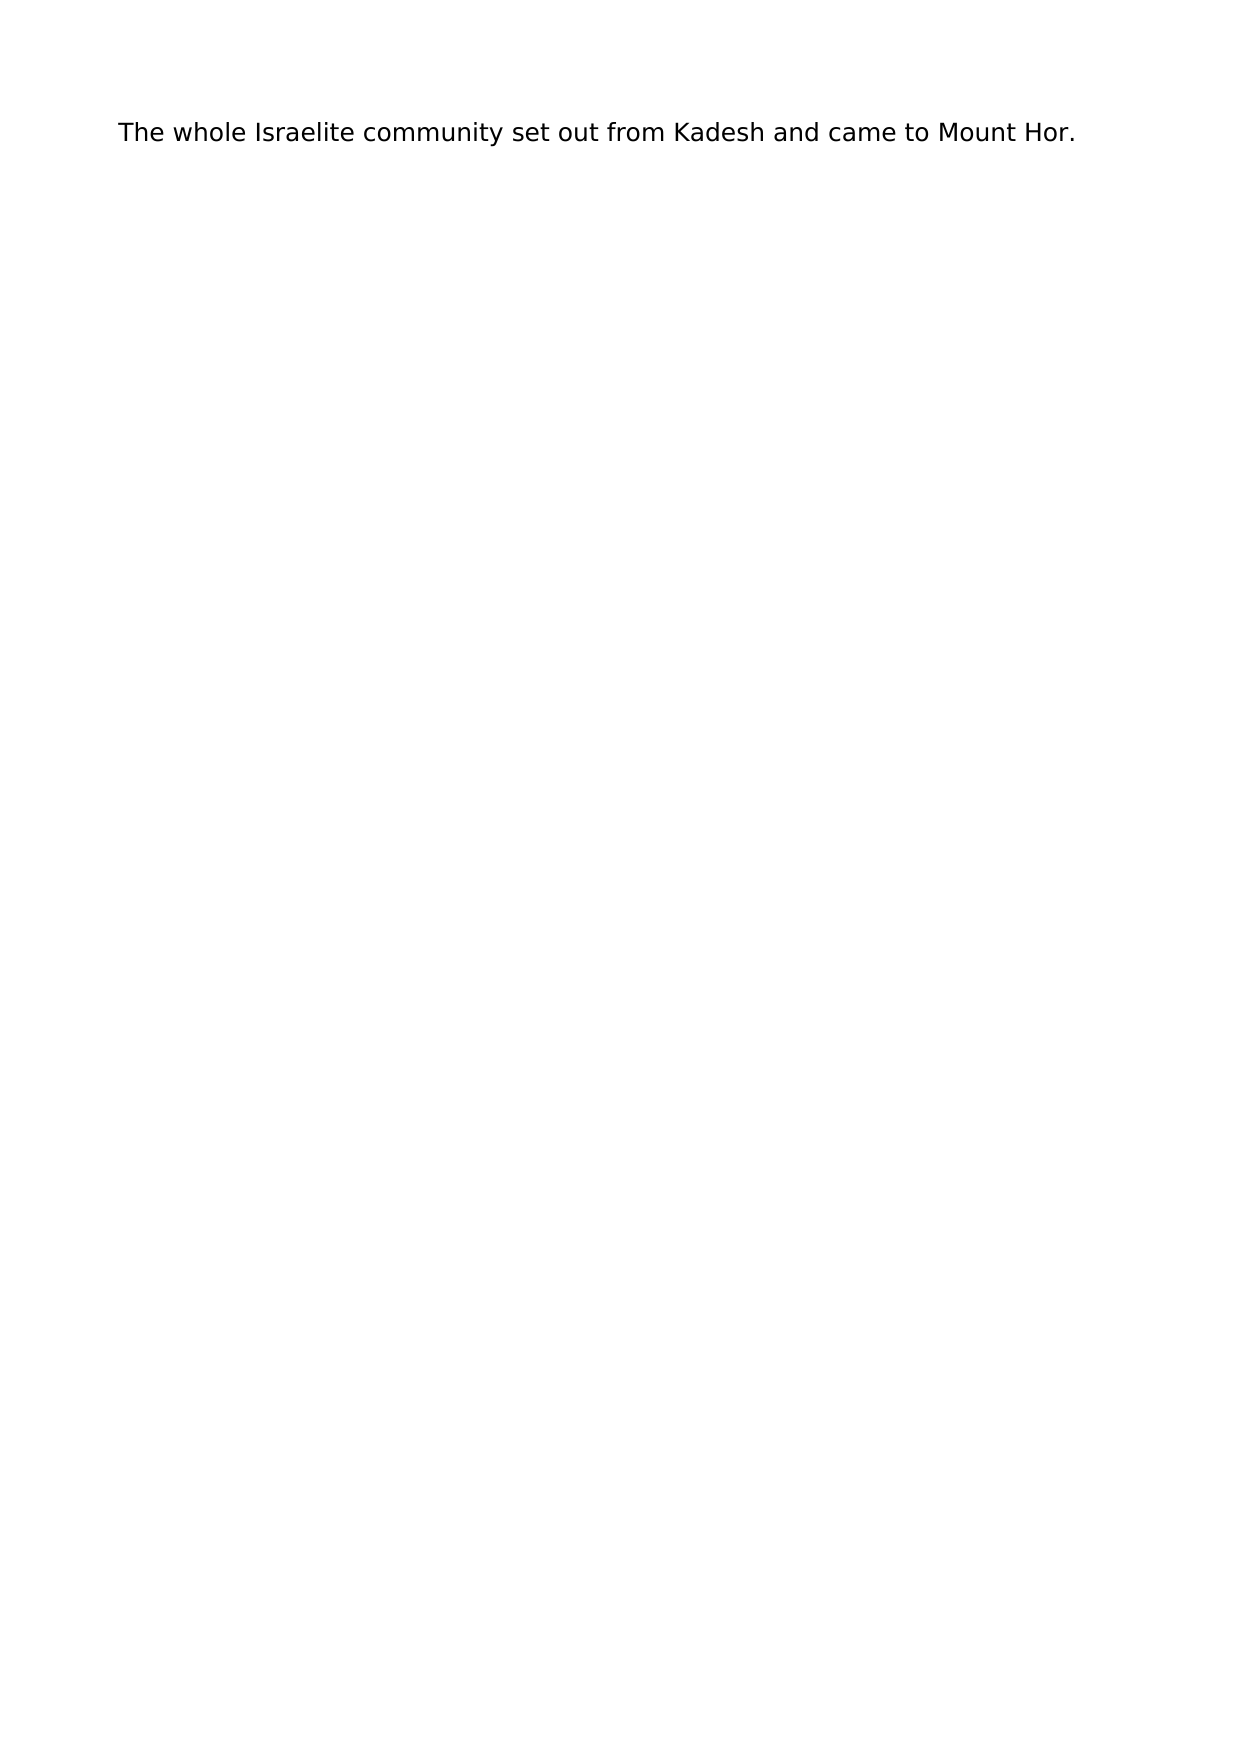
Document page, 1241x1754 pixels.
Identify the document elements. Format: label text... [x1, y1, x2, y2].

text The whole Israelite community set out from Kadesh and came to Mount Hor. [118, 118, 1122, 147]
